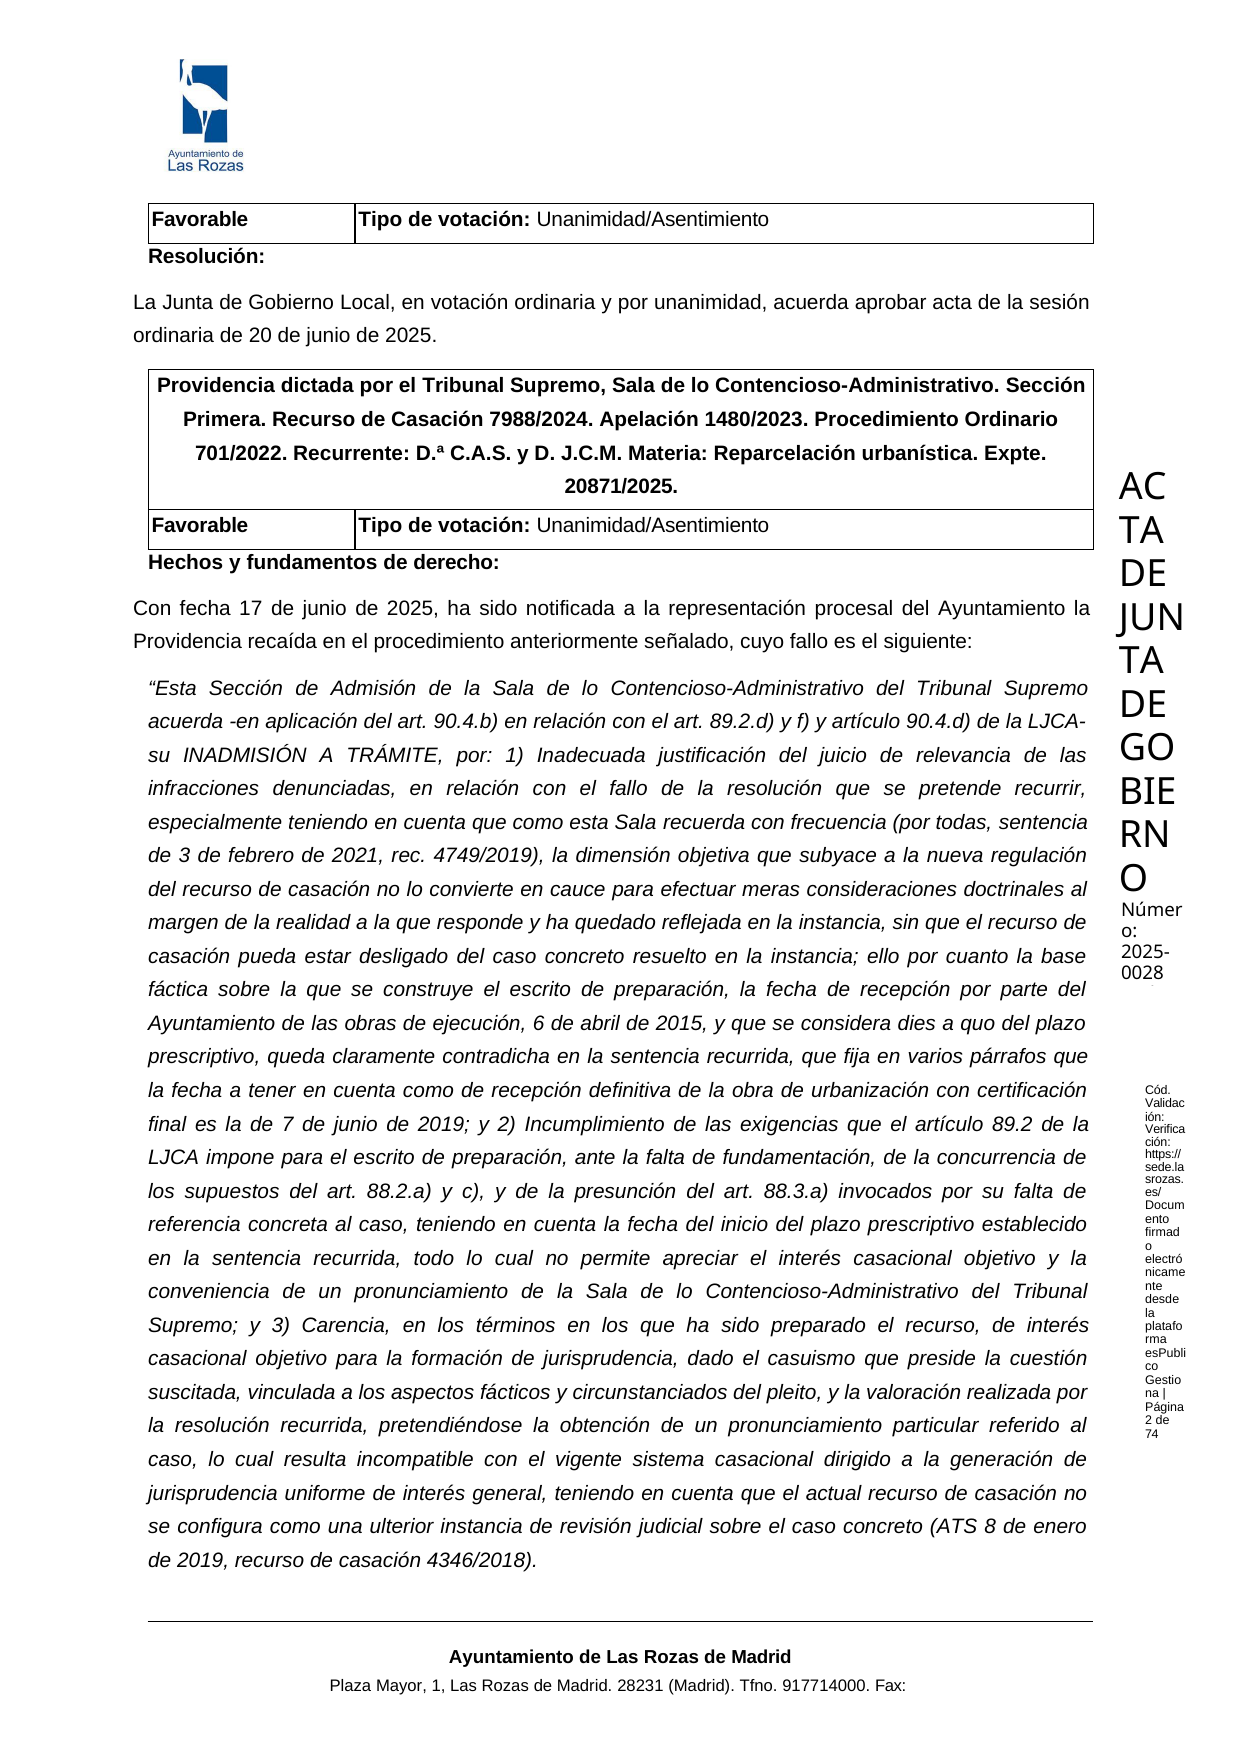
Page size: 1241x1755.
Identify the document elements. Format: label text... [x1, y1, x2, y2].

table_header Favorable [149, 204, 354, 243]
table_header Providencia dictada por el Tribunal Supremo, Sala de lo Contencioso-Administrativo. Sección Primera. Recurso de Casación 7988/2024. Apelación 1480/2023. Procedimiento Ordinario 701/2022. Recurrente: D.ª C.A.S. y D. J.C.M. Materia: Reparcelación urbanística. Expte. 20871/2025. [149, 370, 1093, 509]
table_cell Tipo de votación: Unanimidad/Asentimiento [356, 510, 1093, 548]
text Número: 2025-0028 Fecha: 08/07/2025 [1121, 900, 1185, 985]
text Cód. Validación: [1145, 1083, 1186, 1124]
text Documento firmado electrónicamente desde la plataforma esPublico Gestiona | Página 2 de 74 [1145, 1199, 1186, 1441]
text Con fecha 17 de junio de 2025, ha sido notificada a la representación procesal del Ayuntamiento la Providencia recaída en el procedimiento anteriormente señalado, cuyo fallo es el siguiente: [133, 596, 1092, 653]
table_header Tipo de votación: Unanimidad/Asentimiento [356, 204, 1093, 243]
text La Junta de Gobierno Local, en votación ordinaria y por unanimidad, acuerda aprobar acta de la sesión ordinaria de 20 de junio de 2025. [133, 290, 1092, 347]
table_cell Favorable [149, 510, 354, 548]
subtitle Resolución: [148, 244, 1108, 268]
text ACTA DE JUNTA DE GOBIERNO [1119, 465, 1185, 900]
text “Esta Sección de Admisión de la Sala de lo Contencioso-Administrativo del Tribunal Supremo acuerda -en aplicación del art. 90.4.b) en relación con el art. 89.2.d) y f) y artículo 90.4.d) de la LJCA- su INADMISIÓN A TRÁMITE, por: 1) Inadecuada justificación del juicio de relevancia de las infracciones denunciadas, en relación con el fallo de la resolución que se pretende recurrir, especialmente teniendo en cuenta que como esta Sala recuerda con frecuencia (por todas, sentencia de 3 de febrero de 2021, rec. 4749/2019), la dimensión objetiva que subyace a la nueva regulación del recurso de casación no lo convierte en cauce para efectuar meras consideraciones doctrinales al margen de la realidad a la que responde y ha quedado reflejada en la instancia, sin que el recurso de casación pueda estar desligado del caso concreto resuelto en la instancia; ello por cuanto la base fáctica sobre la que se construye el escrito de preparación, la fecha de recepción por parte del Ayuntamiento de las obras de ejecución, 6 de abril de 2015, y que se considera dies a quo del plazo prescriptivo, queda claramente contradicha en la sentencia recurrida, que fija en varios párrafos que la fecha a tener en cuenta como de recepción definitiva de la obra de urbanización con certificación final es la de 7 de junio de 2019; y 2) Incumplimiento de las exigencias que el artículo 89.2 de la LJCA impone para el escrito de preparación, ante la falta de fundamentación, de la concurrencia de los supuestos del art. 88.2.a) y c), y de la presunción del art. 88.3.a) invocados por su falta de referencia concreta al caso, teniendo en cuenta la fecha del inicio del plazo prescriptivo establecido en la sentencia recurrida, todo lo cual no permite apreciar el interés casacional objetivo y la conveniencia de un pronunciamiento de la Sala de lo Contencioso-Administrativo del Tribunal Supremo; y 3) Carencia, en los términos en los que ha sido preparado el recurso, de interés casacional objetivo para la formación de jurisprudencia, dado el casuismo que preside la cuestión suscitada, vinculada a los aspectos fácticos y circunstanciados del pleito, y la valoración realizada por la resolución recurrida, pretendiéndose la obtención de un pronunciamiento particular referido al caso, lo cual resulta incompatible con el vigente sistema casacional dirigido a la generación de jurisprudencia uniforme de interés general, teniendo en cuenta que el actual recurso de casación no se configura como una ulterior instancia de revisión judicial sobre el caso concreto (ATS 8 de enero de 2019, recurso de casación 4346/2018). [148, 675, 1090, 1571]
subtitle Hechos y fundamentos de derecho: [148, 550, 1108, 574]
text Verificación: https://sede.lasrozas.es/ [1145, 1124, 1186, 1199]
